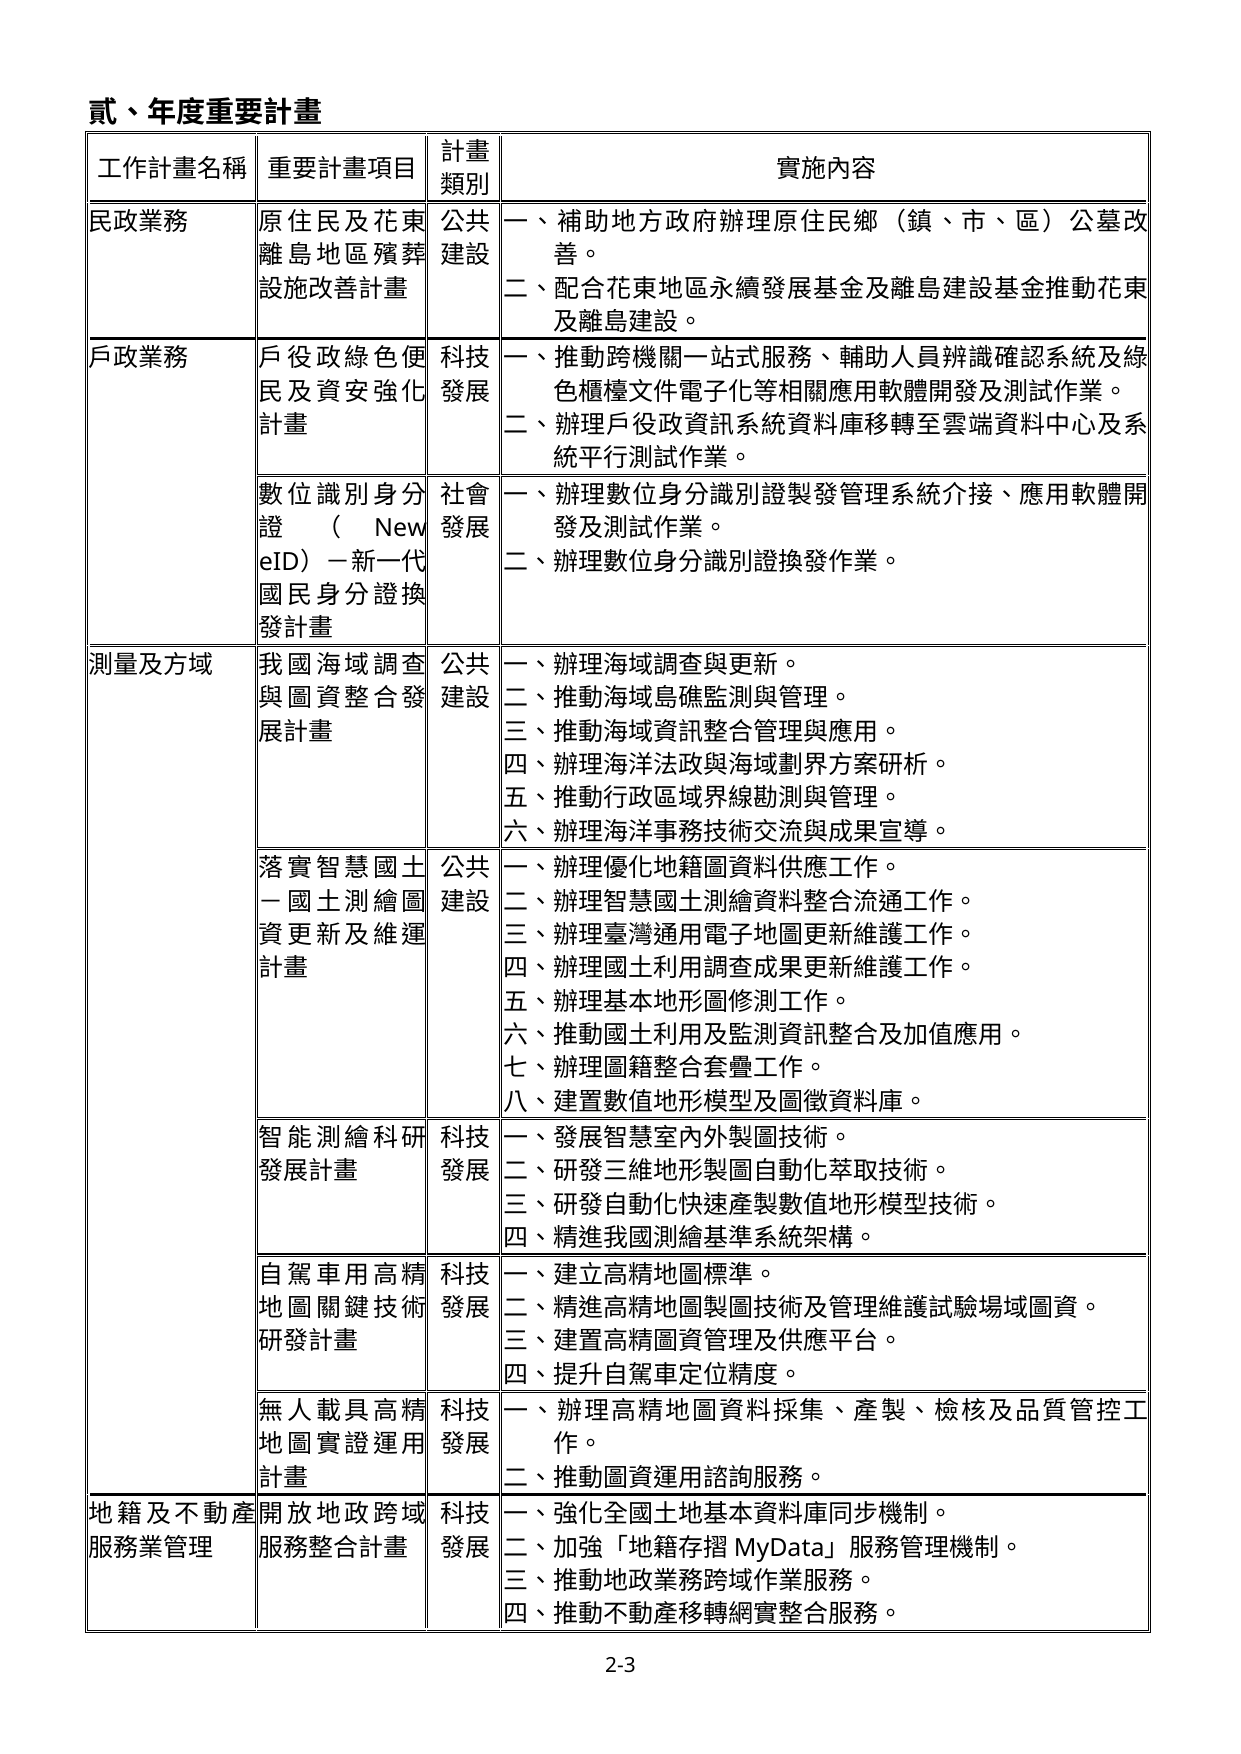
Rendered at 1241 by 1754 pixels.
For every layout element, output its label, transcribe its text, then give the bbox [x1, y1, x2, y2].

table_cell 公共建設 [428, 850, 499, 1117]
table_cell 一、辦理高精地圖資料採集、產製、檢核及品質管控工作。 二、推動圖資運用諮詢服務。 [501, 1390, 1149, 1493]
table_cell 數位識別身分證（New eID）－新一代國民身分證換發計畫 [258, 477, 425, 643]
table_cell 一、發展智慧室內外製圖技術。 二、研發三維地形製圖自動化萃取技術。 三、研發自動化快速產製數值地形模型技術。 四、精進我國測繪基準系統架構。 [501, 1117, 1149, 1253]
table_cell 地籍及不動產服務業管理 [86, 1493, 256, 1629]
table_cell 戶役政綠色便民及資安強化計畫 [258, 340, 425, 473]
table_cell 民政業務 [88, 200, 255, 337]
table_cell 智能測繪科研發展計畫 [258, 1120, 425, 1253]
text 貳、年度重要計畫 [89, 89, 1152, 131]
table_cell 測量及方域 [88, 644, 255, 1493]
table_cell 一、補助地方政府辦理原住民鄉（鎮、市、區）公墓改善。 二、配合花東地區永續發展基金及離島建設基金推動花東及離島建設。 [502, 200, 1148, 337]
table_cell 一、強化全國土地基本資料庫同步機制。 二、加強「地籍存摺 MyData」服務管理機制。 三、推動地政業務跨域作業服務。 四、推動不動產移轉網實整合服務。 [501, 1493, 1149, 1629]
table_cell 科技發展 [428, 1393, 499, 1493]
table_cell 一、辦理數位身分識別證製發管理系統介接、應用軟體開發及測試作業。 二、辦理數位身分識別證換發作業。 [502, 474, 1148, 643]
table_header 計畫類別 [427, 134, 501, 200]
table_cell 落實智慧國土－國土測繪圖資更新及維運計畫 [258, 850, 425, 1117]
table_header 工作計畫名稱 [88, 134, 256, 200]
table_header 實施內容 [501, 134, 1148, 200]
table_cell 社會發展 [428, 477, 499, 643]
table_cell 戶政業務 [88, 337, 255, 643]
table_cell 開放地政跨域服務整合計畫 [256, 1496, 427, 1629]
table_cell 一、推動跨機關一站式服務、輔助人員辨識確認系統及綠色櫃檯文件電子化等相關應用軟體開發及測試作業。 二、辦理戶役政資訊系統資料庫移轉至雲端資料中心及系統平行測試作業。 [502, 337, 1148, 473]
table_header 重要計畫項目 [256, 134, 427, 200]
table_cell 自駕車用高精地圖關鍵技術研發計畫 [258, 1257, 425, 1390]
table_cell 原住民及花東離島地區殯葬設施改善計畫 [258, 204, 425, 337]
table_cell 無人載具高精地圖實證運用計畫 [258, 1393, 425, 1493]
table_cell 科技發展 [428, 1257, 499, 1390]
table_cell 公共建設 [428, 647, 499, 847]
table_cell 公共建設 [428, 204, 499, 337]
table_cell 一、辦理優化地籍圖資料供應工作。 二、辦理智慧國土測繪資料整合流通工作。 三、辦理臺灣通用電子地圖更新維護工作。 四、辦理國土利用調查成果更新維護工作。 五、辦理基本地形圖修測工作。 六、推動國土利用及監測資訊整合及加值應用。 七、辦理圖籍整合套疊工作。 八、建置數值地形模型及圖徵資料庫。 [501, 847, 1149, 1117]
table_cell 科技發展 [428, 340, 499, 473]
table_cell 一、辦理海域調查與更新。 二、推動海域島礁監測與管理。 三、推動海域資訊整合管理與應用。 四、辦理海洋法政與海域劃界方案研析。 五、推動行政區域界線勘測與管理。 六、辦理海洋事務技術交流與成果宣導。 [502, 644, 1148, 847]
table_cell 科技發展 [427, 1496, 501, 1629]
table_cell 科技發展 [428, 1120, 499, 1253]
table_cell 一、建立高精地圖標準。 二、精進高精地圖製圖技術及管理維護試驗場域圖資。 三、建置高精圖資管理及供應平台。 四、提升自駕車定位精度。 [502, 1253, 1148, 1390]
table_cell 我國海域調查與圖資整合發展計畫 [258, 647, 425, 847]
